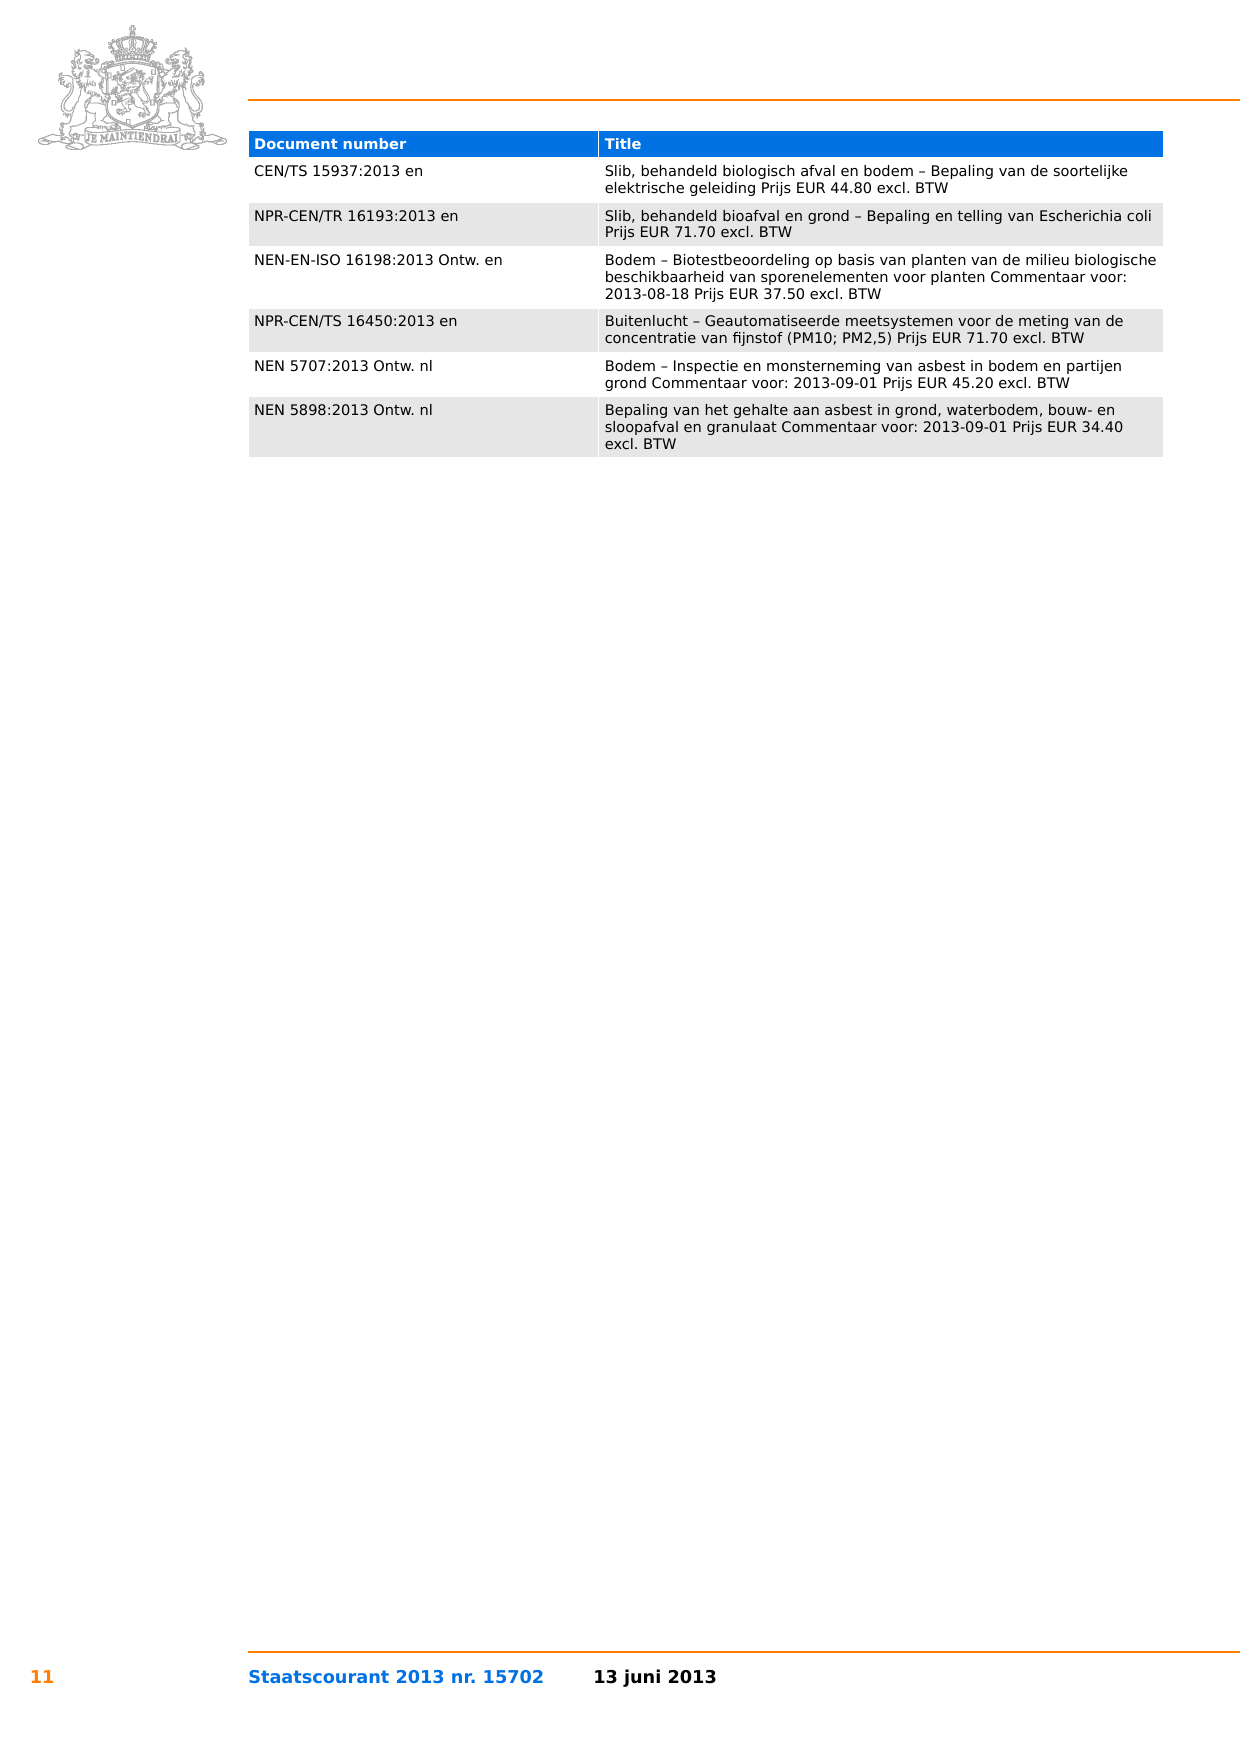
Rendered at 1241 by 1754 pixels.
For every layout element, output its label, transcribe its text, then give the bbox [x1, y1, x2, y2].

table_cell Bodem – Biotestbeoordeling op basis van planten van de milieu biologische beschikbaarheid van sporenelementen voor planten Commentaar voor: 2013-08-18 Prijs EUR 37.50 excl. BTW [599, 247, 1163, 307]
table_cell Bodem – Inspectie en monsterneming van asbest in bodem en partijen grond Commentaar voor: 2013-09-01 Prijs EUR 45.20 excl. BTW [599, 353, 1163, 396]
picture [38, 25, 227, 150]
table_cell NEN-EN-ISO 16198:2013 Ontw. en [249, 247, 598, 307]
table_cell NEN 5707:2013 Ontw. nl [249, 353, 598, 396]
table_cell NPR-CEN/TS 16450:2013 en [249, 309, 598, 352]
table_cell Buitenlucht – Geautomatiseerde meetsystemen voor de meting van de concentratie van fijnstof (PM10; PM2,5) Prijs EUR 71.70 excl. BTW [599, 309, 1163, 352]
table_header Document number [249, 131, 598, 157]
table_cell NPR-CEN/TR 16193:2013 en [249, 203, 598, 246]
table_cell Slib, behandeld bioafval en grond – Bepaling en telling van Escherichia coli Prijs EUR 71.70 excl. BTW [599, 203, 1163, 246]
table_cell CEN/TS 15937:2013 en [249, 158, 598, 202]
table_cell Slib, behandeld biologisch afval en bodem – Bepaling van de soortelijke elektrische geleiding Prijs EUR 44.80 excl. BTW [599, 158, 1163, 202]
table_header Title [599, 131, 1163, 157]
table_cell Bepaling van het gehalte aan asbest in grond, waterbodem, bouw- en sloopafval en granulaat Commentaar voor: 2013-09-01 Prijs EUR 34.40 excl. BTW [599, 397, 1163, 457]
table_cell NEN 5898:2013 Ontw. nl [249, 397, 598, 457]
